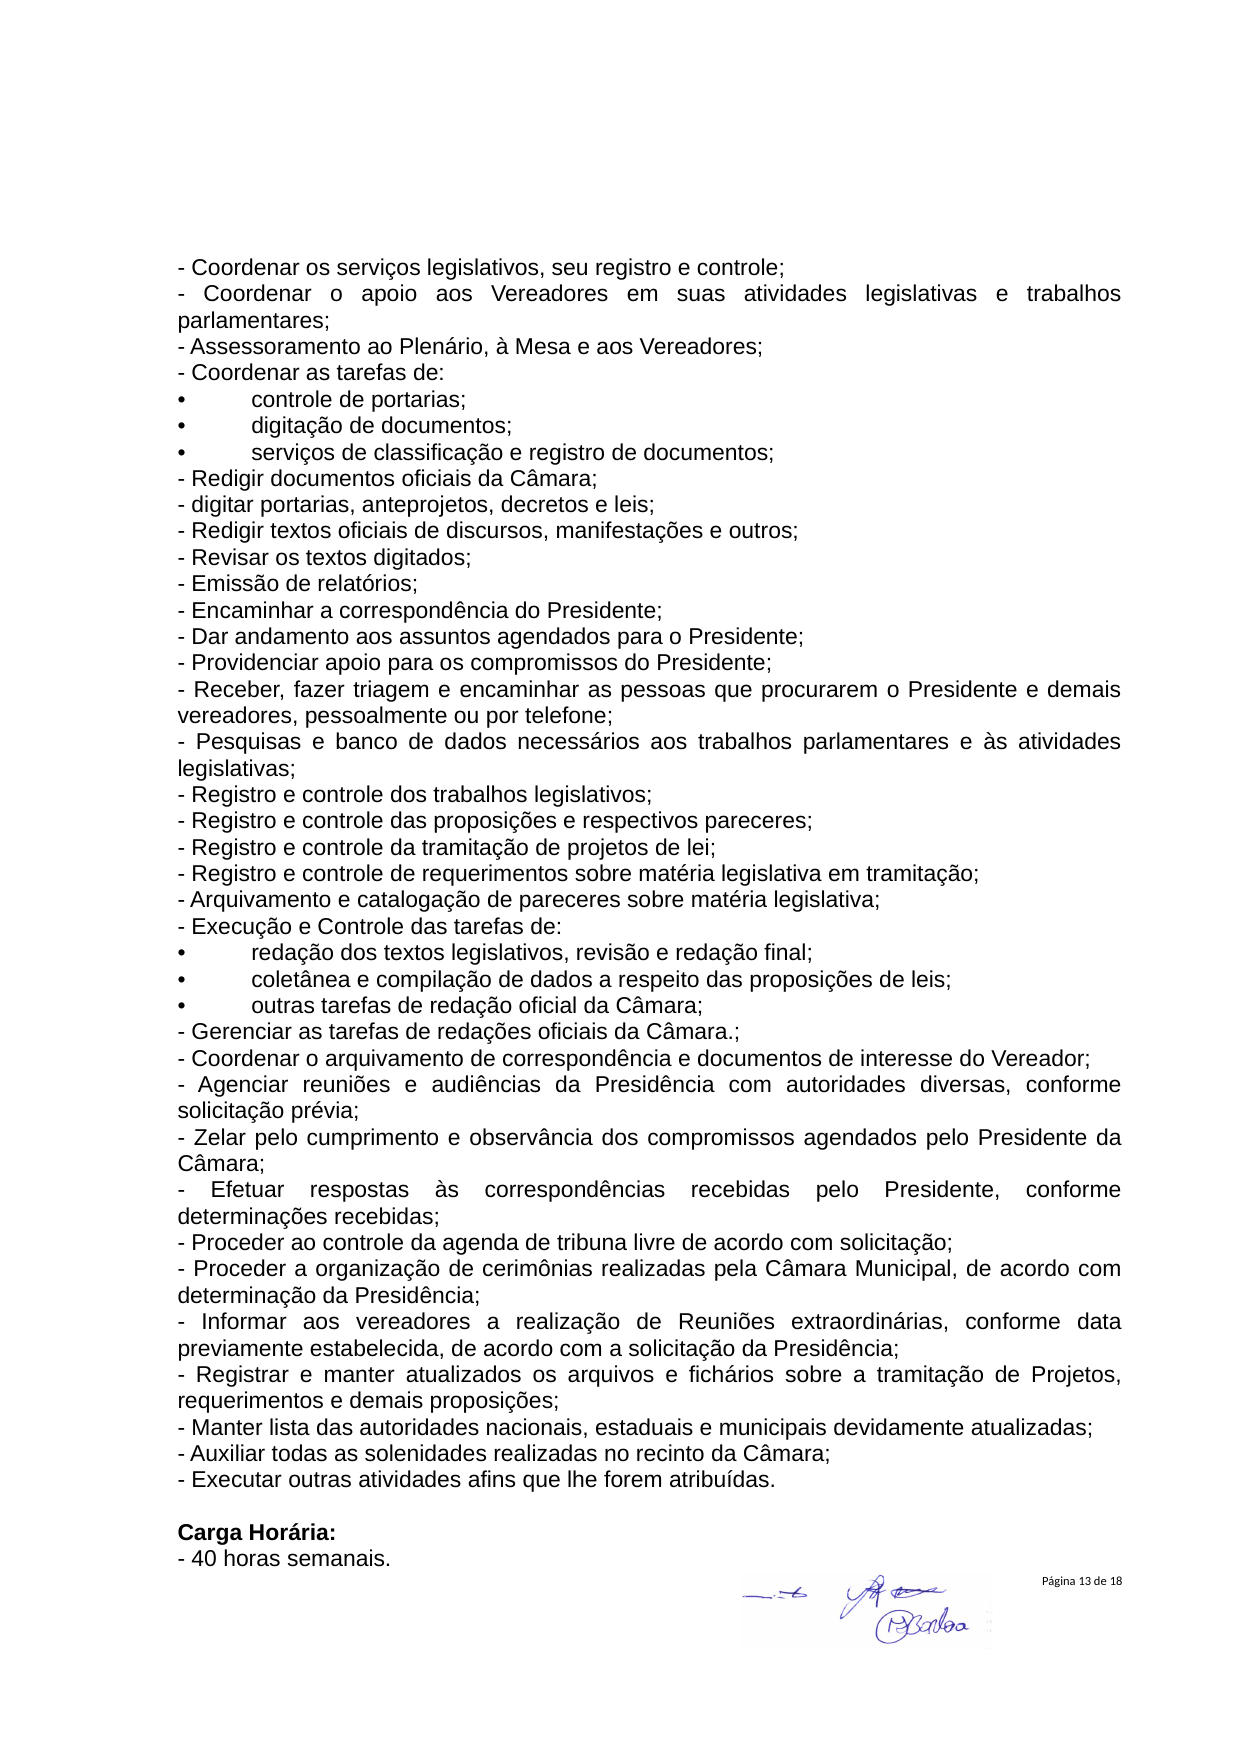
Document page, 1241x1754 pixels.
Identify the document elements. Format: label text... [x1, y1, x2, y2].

text - Proceder ao controle da agenda de tribuna livre de acordo com solicitação; [177, 1229, 1122, 1255]
text • controle de portarias; [177, 386, 1122, 412]
text - Manter lista das autoridades nacionais, estaduais e municipais devidamente atualizadas; [177, 1413, 1122, 1440]
text - Execução e Controle das tarefas de: [177, 913, 1122, 939]
text - Registro e controle da tramitação de projetos de lei; [177, 834, 1122, 860]
text - Coordenar os serviços legislativos, seu registro e controle; [177, 254, 1122, 280]
text • redação dos textos legislativos, revisão e redação final; [177, 939, 1122, 966]
text - Redigir textos oficiais de discursos, manifestações e outros; [177, 517, 1122, 544]
text - Encaminhar a correspondência do Presidente; [177, 597, 1122, 623]
text - digitar portarias, anteprojetos, decretos e leis; [177, 491, 1122, 517]
text - Proceder a organização de cerimônias realizadas pela Câmara Municipal, de acordo com determinação da Presidência; [177, 1255, 1122, 1308]
text - Efetuar respostas às correspondências recebidas pelo Presidente, conforme determinações recebidas; [177, 1176, 1122, 1229]
text - Agenciar reuniões e audiências da Presidência com autoridades diversas, conforme solicitação prévia; [177, 1071, 1122, 1124]
text Carga Horária: [177, 1519, 1122, 1545]
text - Coordenar as tarefas de: [177, 359, 1122, 386]
text - Revisar os textos digitados; [177, 544, 1122, 570]
text - Emissão de relatórios; [177, 570, 1122, 597]
text • digitação de documentos; [177, 412, 1122, 438]
text - Assessoramento ao Plenário, à Mesa e aos Vereadores; [177, 333, 1122, 359]
text - Registrar e manter atualizados os arquivos e fichários sobre a tramitação de Projetos, requerimentos e demais proposições; [177, 1361, 1122, 1413]
text - Pesquisas e banco de dados necessários aos trabalhos parlamentares e às atividades legislativas; [177, 728, 1122, 781]
text • serviços de classificação e registro de documentos; [177, 438, 1122, 465]
text - Registro e controle das proposições e respectivos pareceres; [177, 807, 1122, 834]
text - 40 horas semanais. [177, 1545, 1122, 1572]
text - Zelar pelo cumprimento e observância dos compromissos agendados pelo Presidente da Câmara; [177, 1124, 1122, 1176]
text - Redigir documentos oficiais da Câmara; [177, 465, 1122, 491]
text - Registro e controle de requerimentos sobre matéria legislativa em tramitação; [177, 860, 1122, 886]
text - Receber, fazer triagem e encaminhar as pessoas que procurarem o Presidente e demais vereadores, pessoalmente ou por telefone; [177, 676, 1122, 728]
text - Executar outras atividades afins que lhe forem atribuídas. [177, 1466, 1122, 1493]
text - Registro e controle dos trabalhos legislativos; [177, 781, 1122, 807]
text - Providenciar apoio para os compromissos do Presidente; [177, 649, 1122, 676]
text - Coordenar o apoio aos Vereadores em suas atividades legislativas e trabalhos parlamentares; [177, 280, 1122, 333]
text - Informar aos vereadores a realização de Reuniões extraordinárias, conforme data previamente estabelecida, de acordo com a solicitação da Presidência; [177, 1308, 1122, 1361]
text - Dar andamento aos assuntos agendados para o Presidente; [177, 623, 1122, 649]
text - Auxiliar todas as solenidades realizadas no recinto da Câmara; [177, 1440, 1122, 1466]
text • coletânea e compilação de dados a respeito das proposições de leis; [177, 966, 1122, 992]
picture [741, 1573, 993, 1650]
text - Arquivamento e catalogação de pareceres sobre matéria legislativa; [177, 886, 1122, 913]
text - Coordenar o arquivamento de correspondência e documentos de interesse do Vereador; [177, 1044, 1122, 1071]
text - Gerenciar as tarefas de redações oficiais da Câmara.; [177, 1018, 1122, 1044]
text • outras tarefas de redação oficial da Câmara; [177, 992, 1122, 1018]
